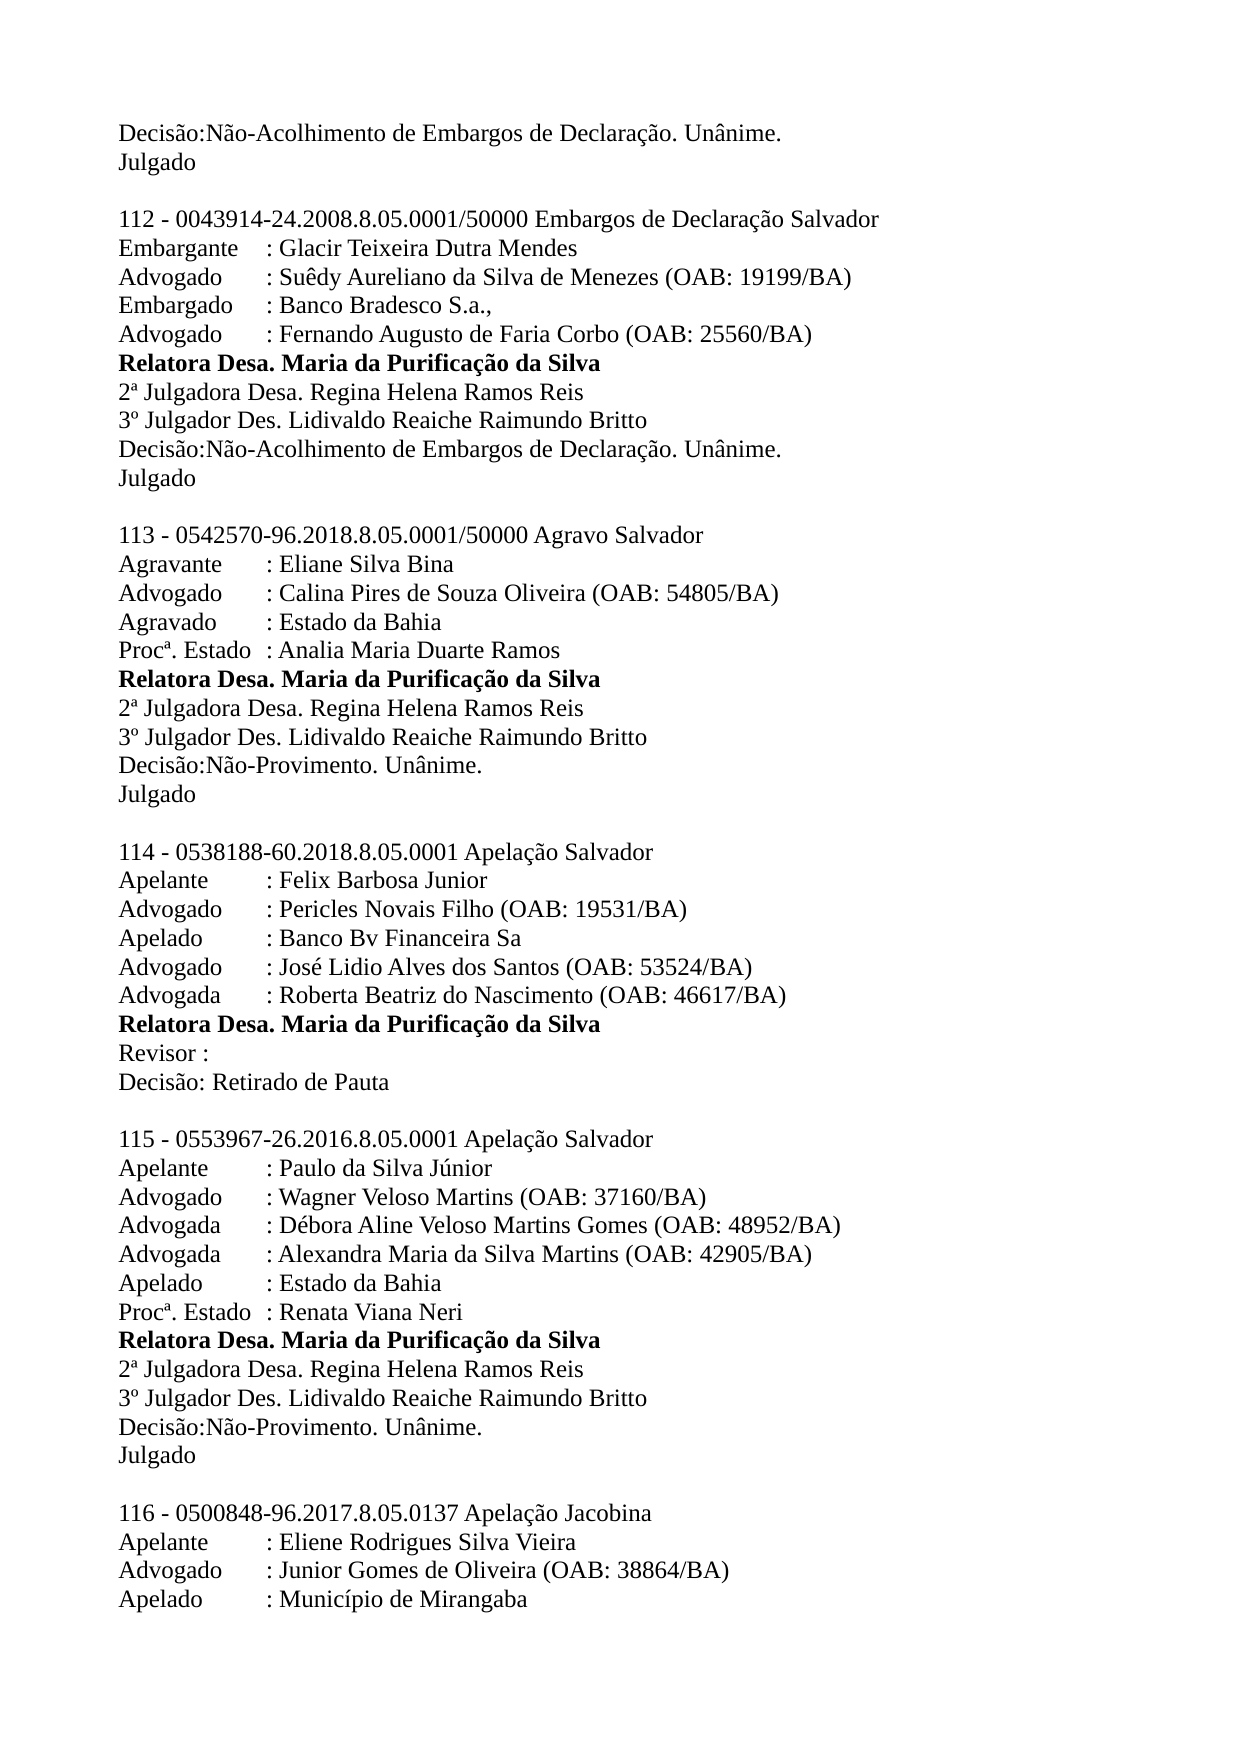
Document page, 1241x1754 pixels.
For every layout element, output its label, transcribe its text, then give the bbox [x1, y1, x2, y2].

text 113 - 0542570-96.2018.8.05.0001/50000 Agravo Salvador [118, 521, 1122, 549]
text Apelante : Paulo da Silva Júnior Advogado : Wagner Veloso Martins (OAB: 37160/BA) Advogada : Débora Aline Veloso Martins Gomes (OAB: 48952/BA) Advogada : Alexandra Maria da Silva Martins (OAB: 42905/BA) Apelado : Estado da Bahia Procª. Estado : Renata Viana Neri Relatora Desa. Maria da Purificação da Silva [118, 1153, 1122, 1354]
text Julgado [118, 463, 1122, 492]
text 112 - 0043914-24.2008.8.05.0001/50000 Embargos de Declaração Salvador [118, 204, 1122, 233]
text 3º Julgador Des. Lidivaldo Reaiche Raimundo Britto [118, 1383, 1122, 1412]
text Decisão:Não-Acolhimento de Embargos de Declaração. Unânime. [118, 434, 1122, 463]
text Decisão:Não-Acolhimento de Embargos de Declaração. Unânime. [118, 118, 1122, 147]
text Decisão:Não-Provimento. Unânime. [118, 1412, 1122, 1441]
text Julgado [118, 147, 1122, 176]
text Julgado [118, 779, 1122, 808]
text 114 - 0538188-60.2018.8.05.0001 Apelação Salvador [118, 837, 1122, 866]
text Apelante : Felix Barbosa Junior Advogado : Pericles Novais Filho (OAB: 19531/BA) Apelado : Banco Bv Financeira Sa Advogado : José Lidio Alves dos Santos (OAB: 53524/BA) Advogada : Roberta Beatriz do Nascimento (OAB: 46617/BA) Relatora Desa. Maria da Purificação da Silva [118, 866, 1122, 1038]
text Agravante : Eliane Silva Bina Advogado : Calina Pires de Souza Oliveira (OAB: 54805/BA) Agravado : Estado da Bahia Procª. Estado : Analia Maria Duarte Ramos Relatora Desa. Maria da Purificação da Silva [118, 549, 1122, 693]
text Apelante : Eliene Rodrigues Silva Vieira Advogado : Junior Gomes de Oliveira (OAB: 38864/BA) Apelado : Município de Mirangaba [118, 1527, 1122, 1613]
text 2ª Julgadora Desa. Regina Helena Ramos Reis [118, 693, 1122, 722]
text 2ª Julgadora Desa. Regina Helena Ramos Reis [118, 1354, 1122, 1383]
text Decisão: Retirado de Pauta [118, 1067, 1122, 1096]
text Embargante : Glacir Teixeira Dutra Mendes Advogado : Suêdy Aureliano da Silva de Menezes (OAB: 19199/BA) Embargado : Banco Bradesco S.a., Advogado : Fernando Augusto de Faria Corbo (OAB: 25560/BA) Relatora Desa. Maria da Purificação da Silva [118, 233, 1122, 377]
text 2ª Julgadora Desa. Regina Helena Ramos Reis [118, 377, 1122, 406]
text 116 - 0500848-96.2017.8.05.0137 Apelação Jacobina [118, 1498, 1122, 1527]
text 3º Julgador Des. Lidivaldo Reaiche Raimundo Britto [118, 406, 1122, 434]
text Decisão:Não-Provimento. Unânime. [118, 751, 1122, 779]
text Revisor : [118, 1038, 1122, 1067]
text 115 - 0553967-26.2016.8.05.0001 Apelação Salvador [118, 1124, 1122, 1153]
text Julgado [118, 1441, 1122, 1469]
text 3º Julgador Des. Lidivaldo Reaiche Raimundo Britto [118, 722, 1122, 751]
